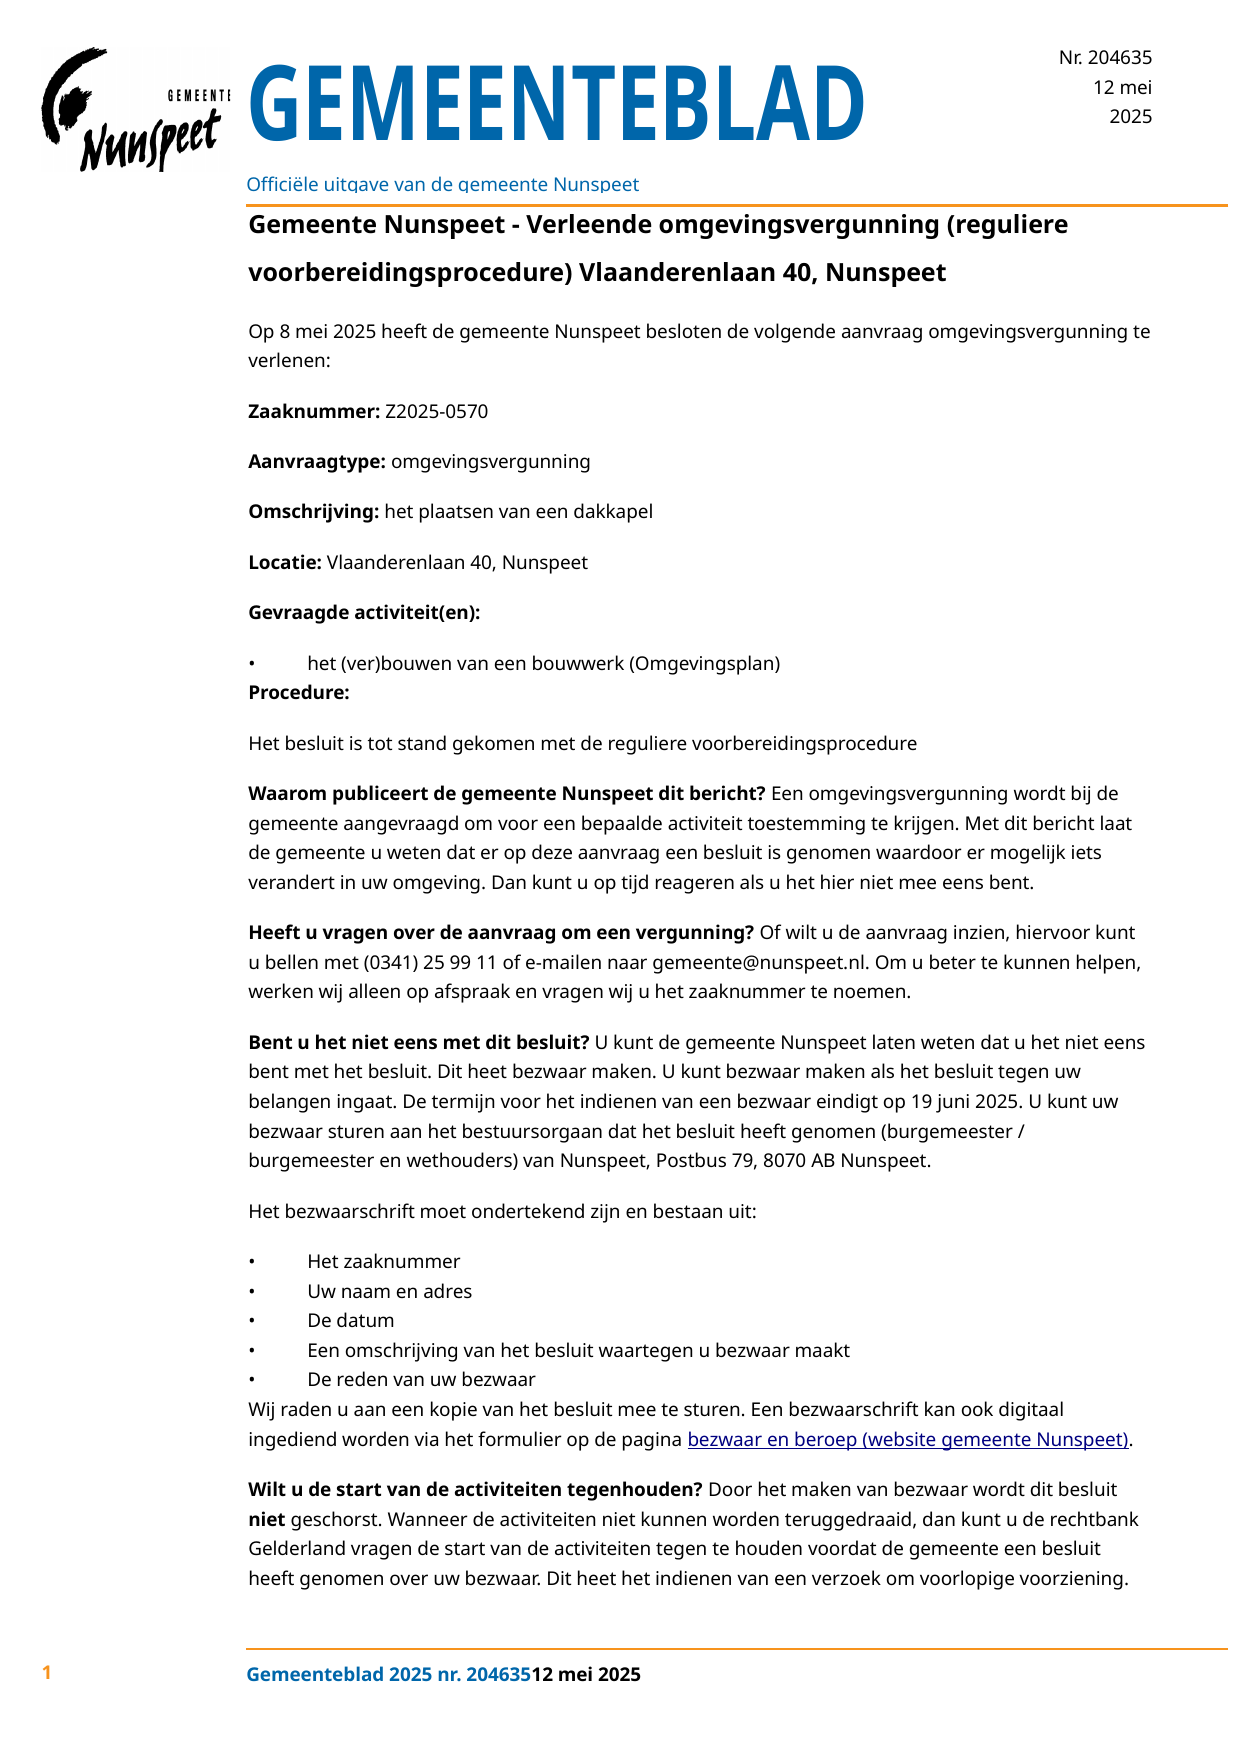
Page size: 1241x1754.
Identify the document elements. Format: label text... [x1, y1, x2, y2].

text Locatie: Vlaanderenlaan 40, Nunspeet [248, 549, 1152, 575]
text Waarom publiceert de gemeente Nunspeet dit bericht? Een omgevingsvergunning wordt bij de gemeente aangevraagd om voor een bepaalde activiteit toestemming te krijgen. Met dit bericht laat de gemeente u weten dat er op deze aanvraag een besluit is genomen waardoor er mogelijk iets verandert in uw omgeving. Dan kunt u op tijd reageren als u het hier niet mee eens bent. [248, 780, 1152, 895]
list De reden van uw bezwaar [248, 1367, 1152, 1392]
text Gevraagde activiteit(en): [248, 599, 1152, 625]
text Bent u het niet eens met dit besluit? U kunt de gemeente Nunspeet laten weten dat u het niet eens bent met het besluit. Dit heet bezwaar maken. U kunt bezwaar maken als het besluit tegen uw belangen ingaat. De termijn voor het indienen van een bezwaar eindigt op 19 juni 2025. U kunt uw bezwaar sturen aan het bestuursorgaan dat het besluit heeft genomen (burgemeester / burgemeester en wethouders) van Nunspeet, Postbus 79, 8070 AB Nunspeet. [248, 1029, 1152, 1173]
text Heeft u vragen over de aanvraag om een vergunning? Of wilt u de aanvraag inzien, hiervoor kunt u bellen met (0341) 25 99 11 of e-mailen naar gemeente@nunspeet.nl. Om u beter te kunnen helpen, werken wij alleen op afspraak en vragen wij u het zaaknummer te noemen. [248, 919, 1152, 1004]
text Wij raden u aan een kopie van het besluit mee te sturen. Een bezwaarschrift kan ook digitaal ingediend worden via het formulier op de pagina bezwaar en beroep (website gemeente Nunspeet). [248, 1396, 1152, 1452]
picture [41, 47, 231, 172]
list Een omschrijving van het besluit waartegen u bezwaar maakt [248, 1337, 1152, 1363]
text Het bezwaarschrift moet ondertekend zijn en bestaan uit: [248, 1198, 1152, 1224]
text Op 8 mei 2025 heeft de gemeente Nunspeet besloten de volgende aanvraag omgevingsvergunning te verlenen: [248, 318, 1152, 373]
text Het besluit is tot stand gekomen met de reguliere voorbereidingsprocedure [248, 730, 1152, 756]
list Het zaaknummer [248, 1248, 1152, 1274]
list het (ver)bouwen van een bouwwerk (Omgevingsplan) [248, 650, 1152, 676]
list Uw naam en adres [248, 1278, 1152, 1304]
text Wilt u de start van de activiteiten tegenhouden? Door het maken van bezwaar wordt dit besluit niet geschorst. Wanneer de activiteiten niet kunnen worden teruggedraaid, dan kunt u de rechtbank Gelderland vragen de start van de activiteiten tegen te houden voordat de gemeente een besluit heeft genomen over uw bezwaar. Dit heet het indienen van een verzoek om voorlopige voorziening. [248, 1476, 1152, 1591]
text Omschrijving: het plaatsen van een dakkapel [248, 499, 1152, 524]
text Zaaknummer: Z2025-0570 [248, 398, 1152, 424]
list De datum [248, 1307, 1152, 1333]
text Aanvraagtype: omgevingsvergunning [248, 448, 1152, 474]
text Gemeente Nunspeet - Verleende omgevingsvergunning (reguliere voorbereidingsprocedure) Vlaanderenlaan 40, Nunspeet [248, 207, 1152, 288]
text Procedure: [248, 679, 1152, 705]
